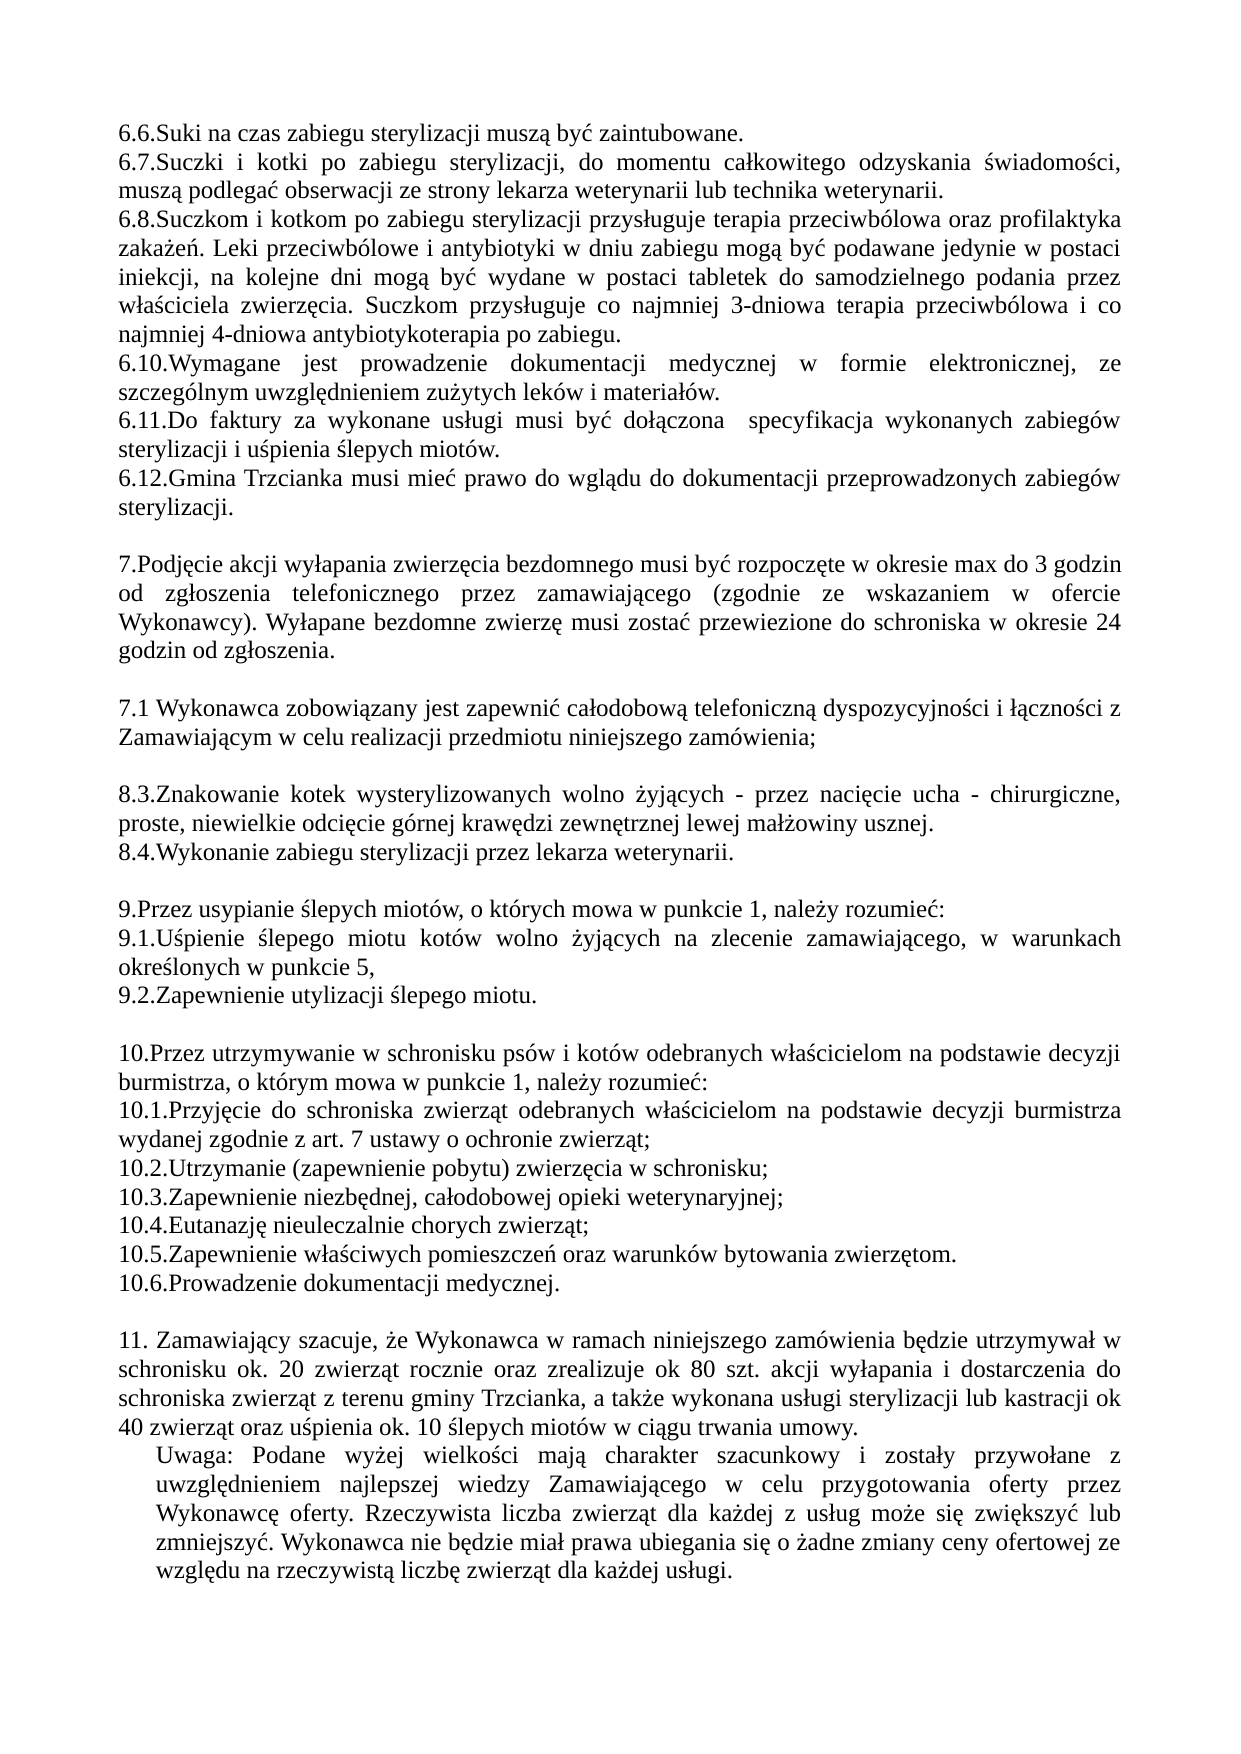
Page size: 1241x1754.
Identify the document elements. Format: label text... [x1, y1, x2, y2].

text 10.1.Przyjęcie do schroniska zwierząt odebranych właścicielom na podstawie decyzji burmistrza wydanej zgodnie z art. 7 ustawy o ochronie zwierząt; [118, 1096, 1122, 1153]
text 8.4.Wykonanie zabiegu sterylizacji przez lekarza weterynarii. [118, 837, 1122, 866]
text 9.2.Zapewnienie utylizacji ślepego miotu. [118, 981, 1122, 1009]
text 10.3.Zapewnienie niezbędnej, całodobowej opieki weterynaryjnej; [118, 1182, 1122, 1211]
text 10.2.Utrzymanie (zapewnienie pobytu) zwierzęcia w schronisku; [118, 1153, 1122, 1182]
text 10.Przez utrzymywanie w schronisku psów i kotów odebranych właścicielom na podstawie decyzji burmistrza, o którym mowa w punkcie 1, należy rozumieć: [118, 1038, 1122, 1096]
text 7.1 Wykonawca zobowiązany jest zapewnić całodobową telefoniczną dyspozycyjności i łączności z Zamawiającym w celu realizacji przedmiotu niniejszego zamówienia; [118, 693, 1122, 751]
text 6.6.Suki na czas zabiegu sterylizacji muszą być zaintubowane. [118, 118, 1122, 147]
list Uwaga: Podane wyżej wielkości mają charakter szacunkowy i zostały przywołane z uwzględnieniem najlepszej wiedzy Zamawiającego w celu przygotowania oferty przez Wykonawcę oferty. Rzeczywista liczba zwierząt dla każdej z usług może się zwiększyć lub zmniejszyć. Wykonawca nie będzie miał prawa ubiegania się o żadne zmiany ceny ofertowej ze względu na rzeczywistą liczbę zwierząt dla każdej usługi. [156, 1441, 1122, 1584]
text 9.1.Uśpienie ślepego miotu kotów wolno żyjących na zlecenie zamawiającego, w warunkach określonych w punkcie 5, [118, 923, 1122, 981]
text 6.11.Do faktury za wykonane usługi musi być dołączona specyfikacja wykonanych zabiegów sterylizacji i uśpienia ślepych miotów. [118, 406, 1122, 463]
text 7.Podjęcie akcji wyłapania zwierzęcia bezdomnego musi być rozpoczęte w okresie max do 3 godzin od zgłoszenia telefonicznego przez zamawiającego (zgodnie ze wskazaniem w ofercie Wykonawcy). Wyłapane bezdomne zwierzę musi zostać przewiezione do schroniska w okresie 24 godzin od zgłoszenia. [118, 549, 1122, 664]
text 6.8.Suczkom i kotkom po zabiegu sterylizacji przysługuje terapia przeciwbólowa oraz profilaktyka zakażeń. Leki przeciwbólowe i antybiotyki w dniu zabiegu mogą być podawane jedynie w postaci iniekcji, na kolejne dni mogą być wydane w postaci tabletek do samodzielnego podania przez właściciela zwierzęcia. Suczkom przysługuje co najmniej 3-dniowa terapia przeciwbólowa i co najmniej 4-dniowa antybiotykoterapia po zabiegu. [118, 204, 1122, 348]
text 6.7.Suczki i kotki po zabiegu sterylizacji, do momentu całkowitego odzyskania świadomości, muszą podlegać obserwacji ze strony lekarza weterynarii lub technika weterynarii. [118, 147, 1122, 204]
text 10.6.Prowadzenie dokumentacji medycznej. [118, 1268, 1122, 1297]
text 6.12.Gmina Trzcianka musi mieć prawo do wglądu do dokumentacji przeprowadzonych zabiegów sterylizacji. [118, 463, 1122, 521]
text 9.Przez usypianie ślepych miotów, o których mowa w punkcie 1, należy rozumieć: [118, 894, 1122, 923]
text 6.10.Wymagane jest prowadzenie dokumentacji medycznej w formie elektronicznej, ze szczególnym uwzględnieniem zużytych leków i materiałów. [118, 348, 1122, 406]
text 10.5.Zapewnienie właściwych pomieszczeń oraz warunków bytowania zwierzętom. [118, 1239, 1122, 1268]
list 11. Zamawiający szacuje, że Wykonawca w ramach niniejszego zamówienia będzie utrzymywał w schronisku ok. 20 zwierząt rocznie oraz zrealizuje ok 80 szt. akcji wyłapania i dostarczenia do schroniska zwierząt z terenu gminy Trzcianka, a także wykonana usługi sterylizacji lub kastracji ok 40 zwierząt oraz uśpienia ok. 10 ślepych miotów w ciągu trwania umowy. [118, 1326, 1122, 1441]
text 8.3.Znakowanie kotek wysterylizowanych wolno żyjących - przez nacięcie ucha - chirurgiczne, proste, niewielkie odcięcie górnej krawędzi zewnętrznej lewej małżowiny usznej. [118, 779, 1122, 837]
text 10.4.Eutanazję nieuleczalnie chorych zwierząt; [118, 1211, 1122, 1239]
